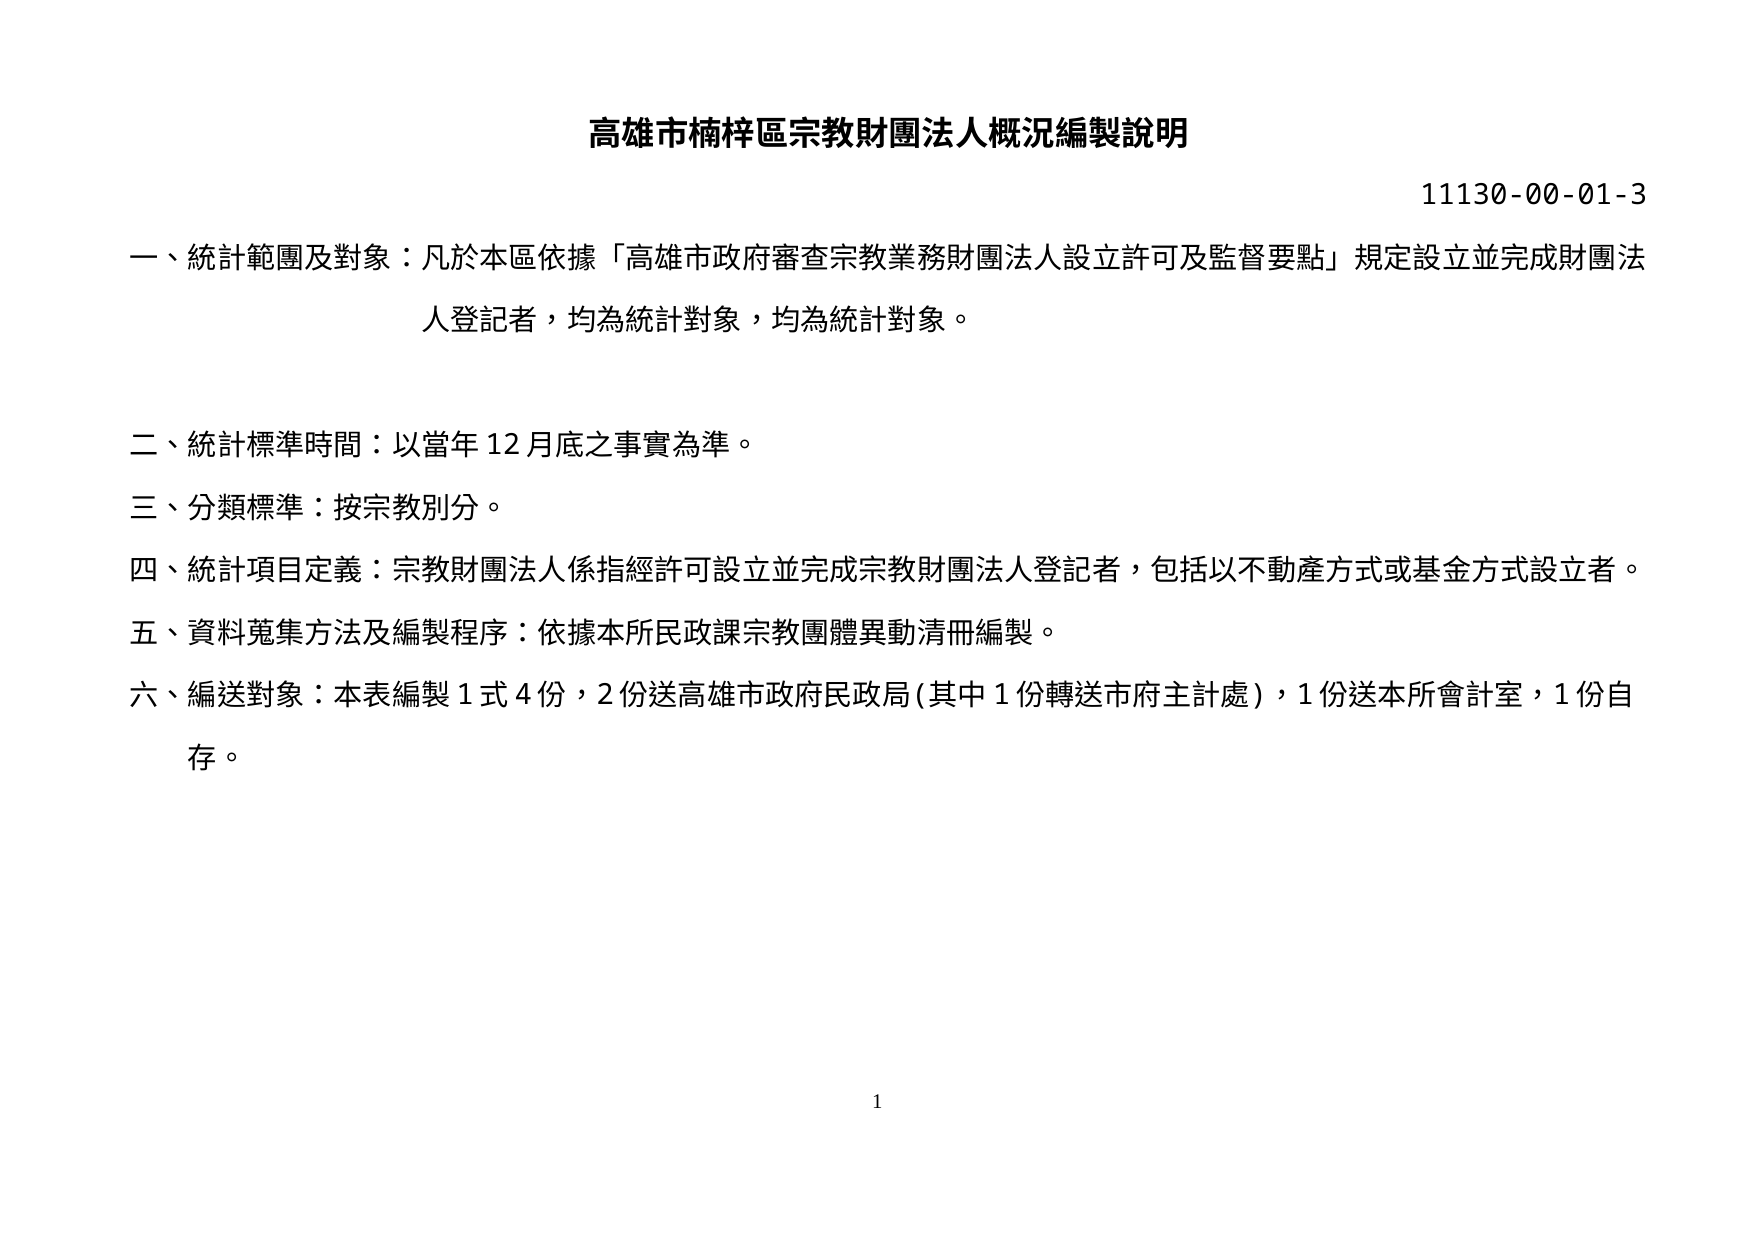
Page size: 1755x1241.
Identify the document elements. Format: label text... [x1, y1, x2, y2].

table_cell 11130-00-01-3 [118, 151, 1658, 214]
table_cell 五、資料蒐集方法及編製程序：依據本所民政課宗教團體異動清冊編製。 [118, 589, 1658, 651]
table_cell 二、統計標準時間：以當年12月底之事實為準。 [118, 401, 1658, 464]
table_cell 六、編送對象：本表編製1式4份，2份送高雄市政府民政局(其中1份轉送市府主計處)，1份送本所會計室，1份自存。 [118, 651, 1658, 776]
table_cell 一、統計範團及對象：凡於本區依據「高雄市政府審查宗教業務財團法人設立許可及監督要點」規定設立並完成財團法人登記者，均為統計對象，均為統計對象。 [118, 214, 1658, 401]
table_cell 四、統計項目定義：宗教財團法人係指經許可設立並完成宗教財團法人登記者，包括以不動產方式或基金方式設立者。 [118, 526, 1658, 589]
table_header 高雄市楠梓區宗教財團法人概況編製說明 [118, 89, 1658, 151]
table_cell 三、分類標準：按宗教別分。 [118, 464, 1658, 526]
